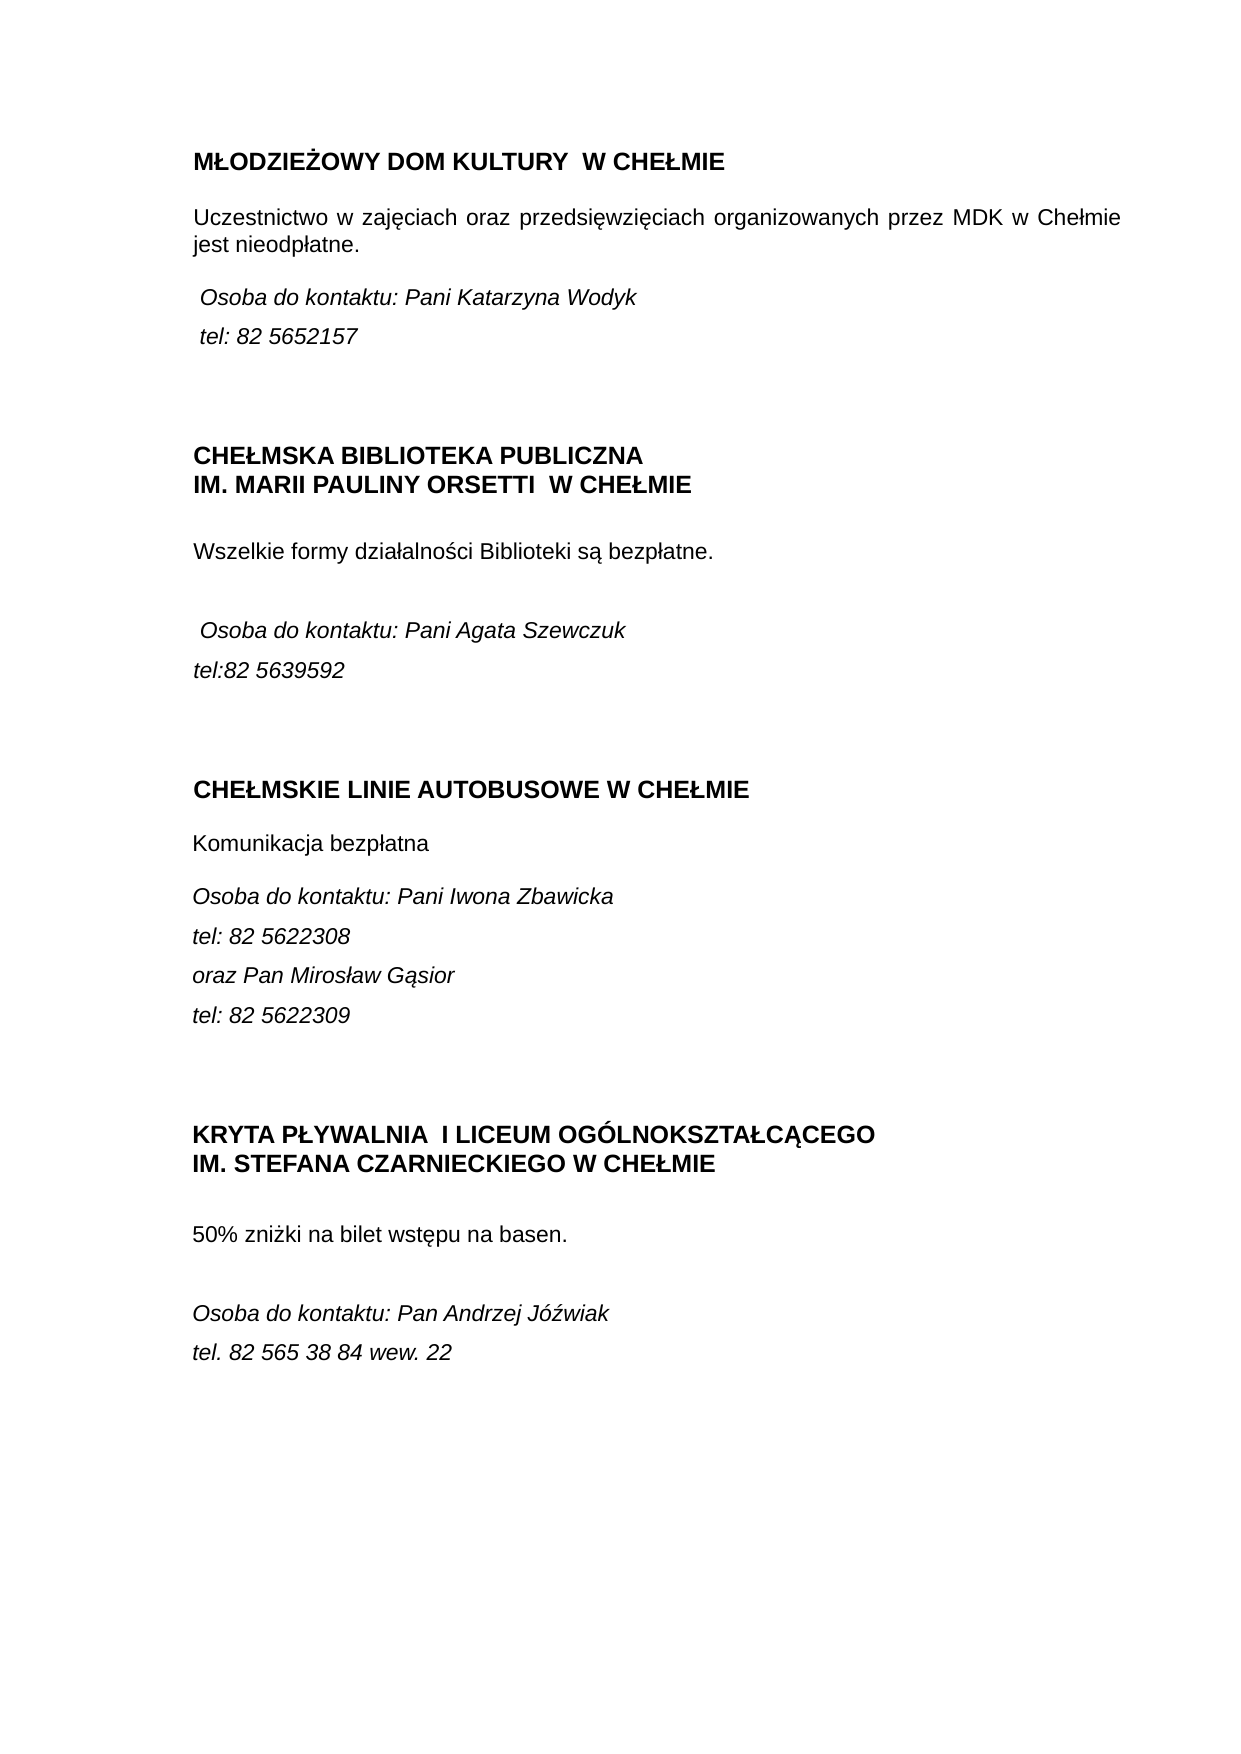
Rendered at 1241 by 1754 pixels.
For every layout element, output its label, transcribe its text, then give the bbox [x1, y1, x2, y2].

list MŁODZIEŻOWY DOM KULTURY W CHEŁMIE [156, 147, 1122, 176]
list Osoba do kontaktu: Pani Katarzyna Wodyk [156, 283, 1122, 310]
list CHEŁMSKA BIBLIOTEKA PUBLICZNA [156, 441, 1122, 470]
text oraz Pan Mirosław Gąsior [118, 962, 1122, 988]
text KRYTA PŁYWALNIA I LICEUM OGÓLNOKSZTAŁCĄCEGO [118, 1120, 1122, 1149]
text IM. STEFANA CZARNIECKIEGO W CHEŁMIE [118, 1149, 1122, 1177]
text 50% zniżki na bilet wstępu na basen. [118, 1221, 1122, 1247]
text tel: 82 5622309 [118, 1002, 1122, 1028]
text tel: 82 5622308 [118, 923, 1122, 949]
text Komunikacja bezpłatna [118, 830, 1122, 857]
list IM. MARII PAULINY ORSETTI W CHEŁMIE [156, 470, 1122, 499]
list tel:82 5639592 [156, 657, 1122, 683]
list Wszelkie formy działalności Biblioteki są bezpłatne. [156, 499, 1122, 565]
text tel. 82 565 38 84 wew. 22 [118, 1339, 1122, 1365]
list tel: 82 5652157 [156, 323, 1122, 349]
text Osoba do kontaktu: Pani Iwona Zbawicka [118, 883, 1122, 909]
list Osoba do kontaktu: Pani Agata Szewczuk [156, 617, 1122, 644]
text Osoba do kontaktu: Pan Andrzej Jóźwiak [118, 1299, 1122, 1326]
list Uczestnictwo w zajęciach oraz przedsięwzięciach organizowanych przez MDK w Chełmie jest nieodpłatne. [156, 204, 1122, 257]
list CHEŁMSKIE LINIE AUTOBUSOWE W CHEŁMIE [156, 775, 1122, 804]
